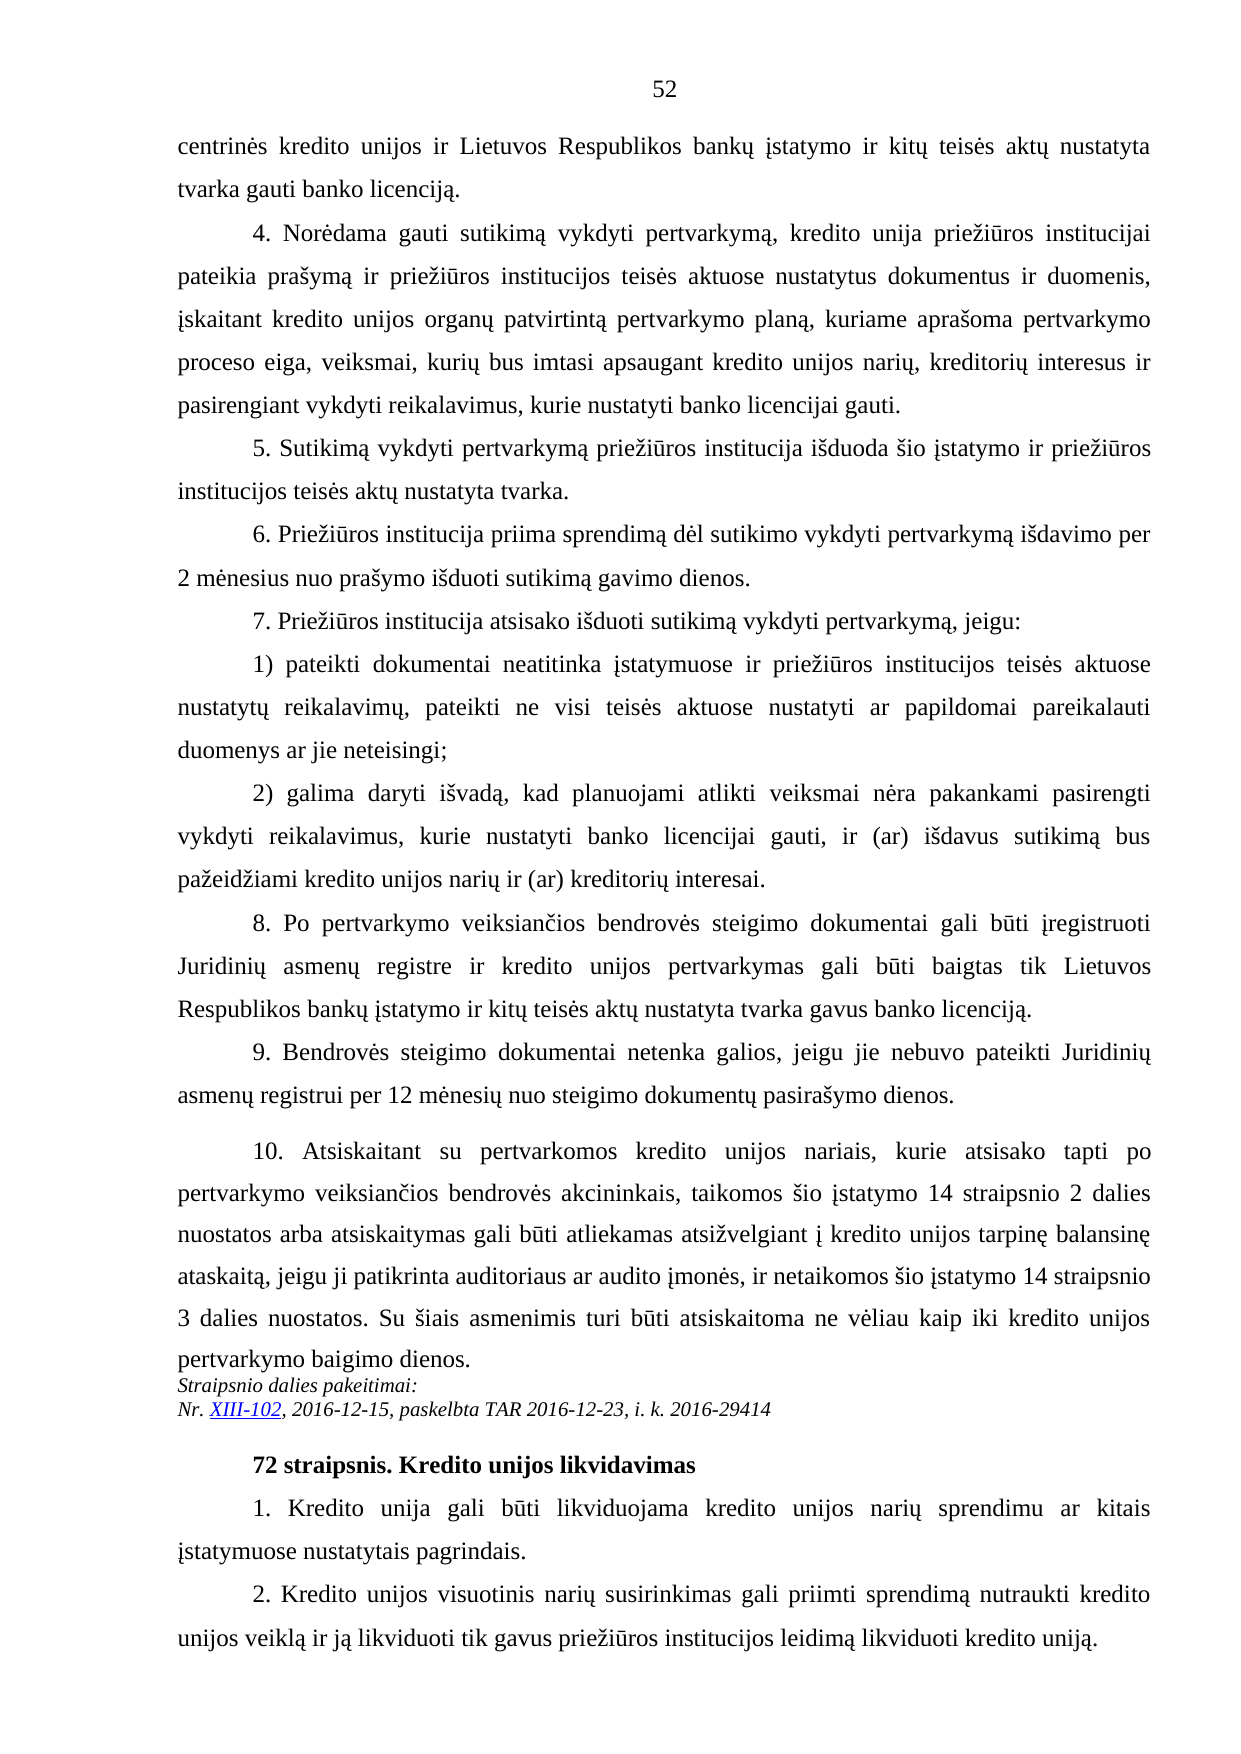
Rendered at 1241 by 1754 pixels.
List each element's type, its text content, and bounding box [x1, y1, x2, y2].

text 8. Po pertvarkymo veiksiančios bendrovės steigimo dokumentai gali būti įregistruoti Juridinių asmenų registre ir kredito unijos pertvarkymas gali būti baigtas tik Lietuvos Respublikos bankų įstatymo ir kitų teisės aktų nustatyta tvarka gavus banko licenciją. [177, 908, 1152, 1023]
text centrinės kredito unijos ir Lietuvos Respublikos bankų įstatymo ir kitų teisės aktų nustatyta tvarka gauti banko licenciją. [177, 131, 1152, 203]
text 5. Sutikimą vykdyti pertvarkymą priežiūros institucija išduoda šio įstatymo ir priežiūros institucijos teisės aktų nustatyta tvarka. [177, 433, 1152, 505]
text Straipsnio dalies pakeitimai: [177, 1373, 1152, 1397]
text 2. Kredito unijos visuotinis narių susirinkimas gali priimti sprendimą nutraukti kredito unijos veiklą ir ją likviduoti tik gavus priežiūros institucijos leidimą likviduoti kredito uniją. [177, 1579, 1152, 1651]
text 1. Kredito unija gali būti likviduojama kredito unijos narių sprendimu ar kitais įstatymuose nustatytais pagrindais. [177, 1493, 1152, 1565]
text 1) pateikti dokumentai neatitinka įstatymuose ir priežiūros institucijos teisės aktuose nustatytų reikalavimų, pateikti ne visi teisės aktuose nustatyti ar papildomai pareikalauti duomenys ar jie neteisingi; [177, 649, 1152, 764]
text 2) galima daryti išvadą, kad planuojami atlikti veiksmai nėra pakankami pasirengti vykdyti reikalavimus, kurie nustatyti banko licencijai gauti, ir (ar) išdavus sutikimą bus pažeidžiami kredito unijos narių ir (ar) kreditorių interesai. [177, 778, 1152, 893]
text 72 straipsnis. Kredito unijos likvidavimas [177, 1450, 1152, 1479]
text 6. Priežiūros institucija priima sprendimą dėl sutikimo vykdyti pertvarkymą išdavimo per 2 mėnesius nuo prašymo išduoti sutikimą gavimo dienos. [177, 519, 1152, 591]
text 4. Norėdama gauti sutikimą vykdyti pertvarkymą, kredito unija priežiūros institucijai pateikia prašymą ir priežiūros institucijos teisės aktuose nustatytus dokumentus ir duomenis, įskaitant kredito unijos organų patvirtintą pertvarkymo planą, kuriame aprašoma pertvarkymo proceso eiga, veiksmai, kurių bus imtasi apsaugant kredito unijos narių, kreditorių interesus ir pasirengiant vykdyti reikalavimus, kurie nustatyti banko licencijai gauti. [177, 218, 1152, 419]
text 7. Priežiūros institucija atsisako išduoti sutikimą vykdyti pertvarkymą, jeigu: [177, 606, 1152, 634]
text Nr. XIII-102, 2016-12-15, paskelbta TAR 2016-12-23, i. k. 2016-29414 [177, 1397, 1152, 1421]
text 10. Atsiskaitant su pertvarkomos kredito unijos nariais, kurie atsisako tapti po pertvarkymo veiksiančios bendrovės akcininkais, taikomos šio įstatymo 14 straipsnio 2 dalies nuostatos arba atsiskaitymas gali būti atliekamas atsižvelgiant į kredito unijos tarpinę balansinę ataskaitą, jeigu ji patikrinta auditoriaus ar audito įmonės, ir netaikomos šio įstatymo 14 straipsnio 3 dalies nuostatos. Su šiais asmenimis turi būti atsiskaitoma ne vėliau kaip iki kredito unijos pertvarkymo baigimo dienos. [177, 1123, 1152, 1373]
text 9. Bendrovės steigimo dokumentai netenka galios, jeigu jie nebuvo pateikti Juridinių asmenų registrui per 12 mėnesių nuo steigimo dokumentų pasirašymo dienos. [177, 1037, 1152, 1109]
